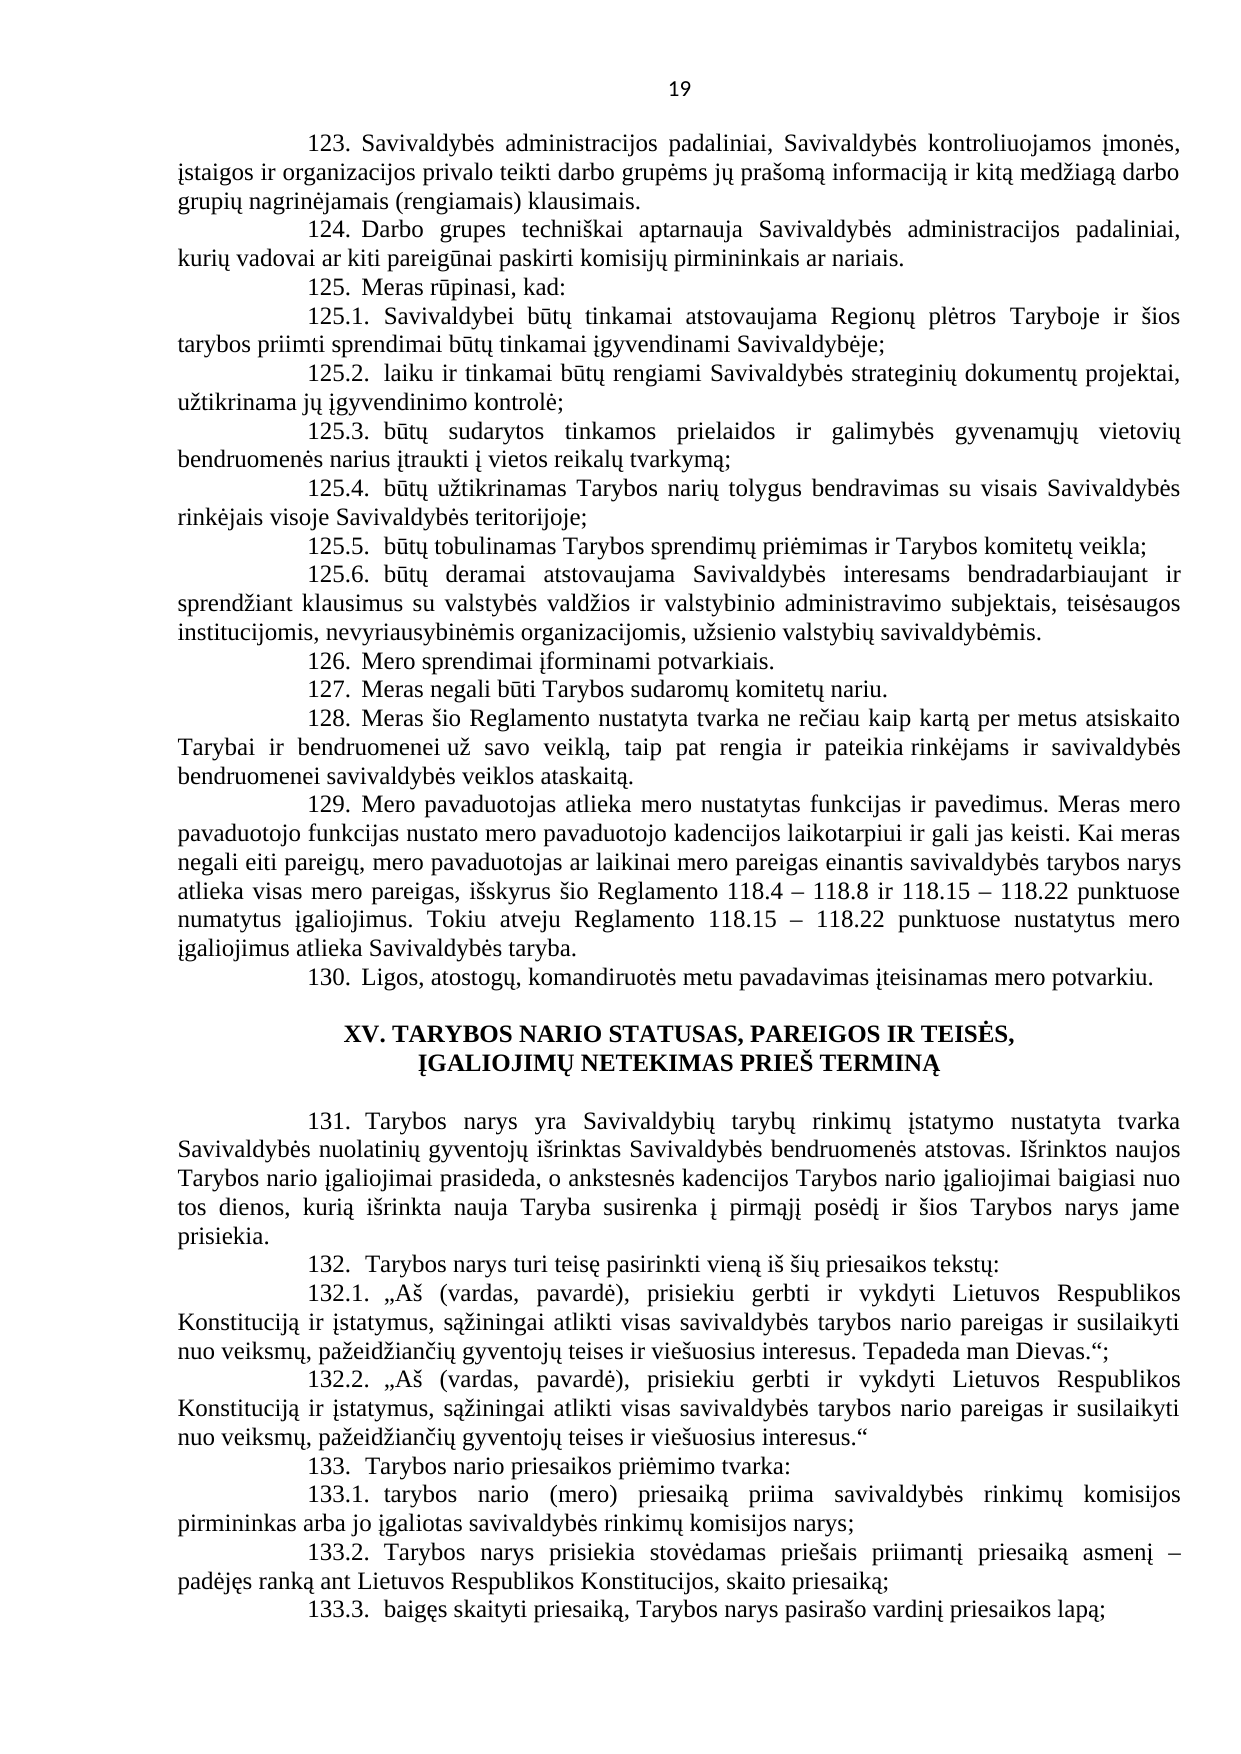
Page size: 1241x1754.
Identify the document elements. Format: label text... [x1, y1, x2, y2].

text 125.1. Savivaldybei būtų tinkamai atstovaujama Regionų plėtros Taryboje ir šios tarybos priimti sprendimai būtų tinkamai įgyvendinami Savivaldybėje; [177, 301, 1181, 358]
text 125. Meras rūpinasi, kad: [177, 272, 1181, 301]
text 124. Darbo grupes techniškai aptarnauja Savivaldybės administracijos padaliniai, kurių vadovai ar kiti pareigūnai paskirti komisijų pirmininkais ar nariais. [177, 214, 1181, 272]
text 123. Savivaldybės administracijos padaliniai, Savivaldybės kontroliuojamos įmonės, įstaigos ir organizacijos privalo teikti darbo grupėms jų prašomą informaciją ir kitą medžiagą darbo grupių nagrinėjamais (rengiamais) klausimais. [177, 128, 1181, 214]
text 129. Mero pavaduotojas atlieka mero nustatytas funkcijas ir pavedimus. Meras mero pavaduotojo funkcijas nustato mero pavaduotojo kadencijos laikotarpiui ir gali jas keisti. Kai meras negali eiti pareigų, mero pavaduotojas ar laikinai mero pareigas einantis savivaldybės tarybos narys atlieka visas mero pareigas, išskyrus šio Reglamento 118.4 – 118.8 ir 118.15 – 118.22 punktuose numatytus įgaliojimus. Tokiu atveju Reglamento 118.15 – 118.22 punktuose nustatytus mero įgaliojimus atlieka Savivaldybės taryba. [177, 789, 1181, 962]
text 133.1. tarybos nario (mero) priesaiką priima savivaldybės rinkimų komisijos pirmininkas arba jo įgaliotas savivaldybės rinkimų komisijos narys; [177, 1479, 1181, 1537]
text 133.3. baigęs skaityti priesaiką, Tarybos narys pasirašo vardinį priesaikos lapą; [177, 1594, 1181, 1623]
text 132. Tarybos narys turi teisę pasirinkti vieną iš šių priesaikos tekstų: [177, 1249, 1181, 1278]
text 128. Meras šio Reglamento nustatyta tvarka ne rečiau kaip kartą per metus atsiskaito Tarybai ir bendruomenei už savo veiklą, taip pat rengia ir pateikia rinkėjams ir savivaldybės bendruomenei savivaldybės veiklos ataskaitą. [177, 703, 1181, 789]
text 125.5. būtų tobulinamas Tarybos sprendimų priėmimas ir Tarybos komitetų veikla; [177, 531, 1181, 559]
text 132.2. „Aš (vardas, pavardė), prisiekiu gerbti ir vykdyti Lietuvos Respublikos Konstituciją ir įstatymus, sąžiningai atlikti visas savivaldybės tarybos nario pareigas ir susilaikyti nuo veiksmų, pažeidžiančių gyventojų teises ir viešuosius interesus.“ [177, 1364, 1181, 1451]
text ĮGALIOJIMŲ NETEKIMAS PRIEŠ TERMINĄ [177, 1048, 1181, 1077]
text 125.6. būtų deramai atstovaujama Savivaldybės interesams bendradarbiaujant ir sprendžiant klausimus su valstybės valdžios ir valstybinio administravimo subjektais, teisėsaugos institucijomis, nevyriausybinėmis organizacijomis, užsienio valstybių savivaldybėmis. [177, 559, 1181, 646]
text 133. Tarybos nario priesaikos priėmimo tvarka: [177, 1451, 1181, 1479]
text 130. Ligos, atostogų, komandiruotės metu pavadavimas įteisinamas mero potvarkiu. [177, 962, 1181, 991]
text 125.2. laiku ir tinkamai būtų rengiami Savivaldybės strateginių dokumentų projektai, užtikrinama jų įgyvendinimo kontrolė; [177, 358, 1181, 416]
text 125.4. būtų užtikrinamas Tarybos narių tolygus bendravimas su visais Savivaldybės rinkėjais visoje Savivaldybės teritorijoje; [177, 473, 1181, 531]
text 133.2. Tarybos narys prisiekia stovėdamas priešais priimantį priesaiką asmenį – padėjęs ranką ant Lietuvos Respublikos Konstitucijos, skaito priesaiką; [177, 1537, 1181, 1594]
text 125.3. būtų sudarytos tinkamos prielaidos ir galimybės gyvenamųjų vietovių bendruomenės narius įtraukti į vietos reikalų tvarkymą; [177, 416, 1181, 473]
text 127. Meras negali būti Tarybos sudaromų komitetų nariu. [177, 674, 1181, 703]
text XV. TARYBOS NARIO STATUSAS, PAREIGOS IR TEISĖS, [177, 1019, 1181, 1048]
text 132.1. „Aš (vardas, pavardė), prisiekiu gerbti ir vykdyti Lietuvos Respublikos Konstituciją ir įstatymus, sąžiningai atlikti visas savivaldybės tarybos nario pareigas ir susilaikyti nuo veiksmų, pažeidžiančių gyventojų teises ir viešuosius interesus. Tepadeda man Dievas.“; [177, 1278, 1181, 1364]
text 131. Tarybos narys yra Savivaldybių tarybų rinkimų įstatymo nustatyta tvarka Savivaldybės nuolatinių gyventojų išrinktas Savivaldybės bendruomenės atstovas. Išrinktos naujos Tarybos nario įgaliojimai prasideda, o ankstesnės kadencijos Tarybos nario įgaliojimai baigiasi nuo tos dienos, kurią išrinkta nauja Taryba susirenka į pirmąjį posėdį ir šios Tarybos narys jame prisiekia. [177, 1106, 1181, 1249]
text 126. Mero sprendimai įforminami potvarkiais. [177, 646, 1181, 674]
